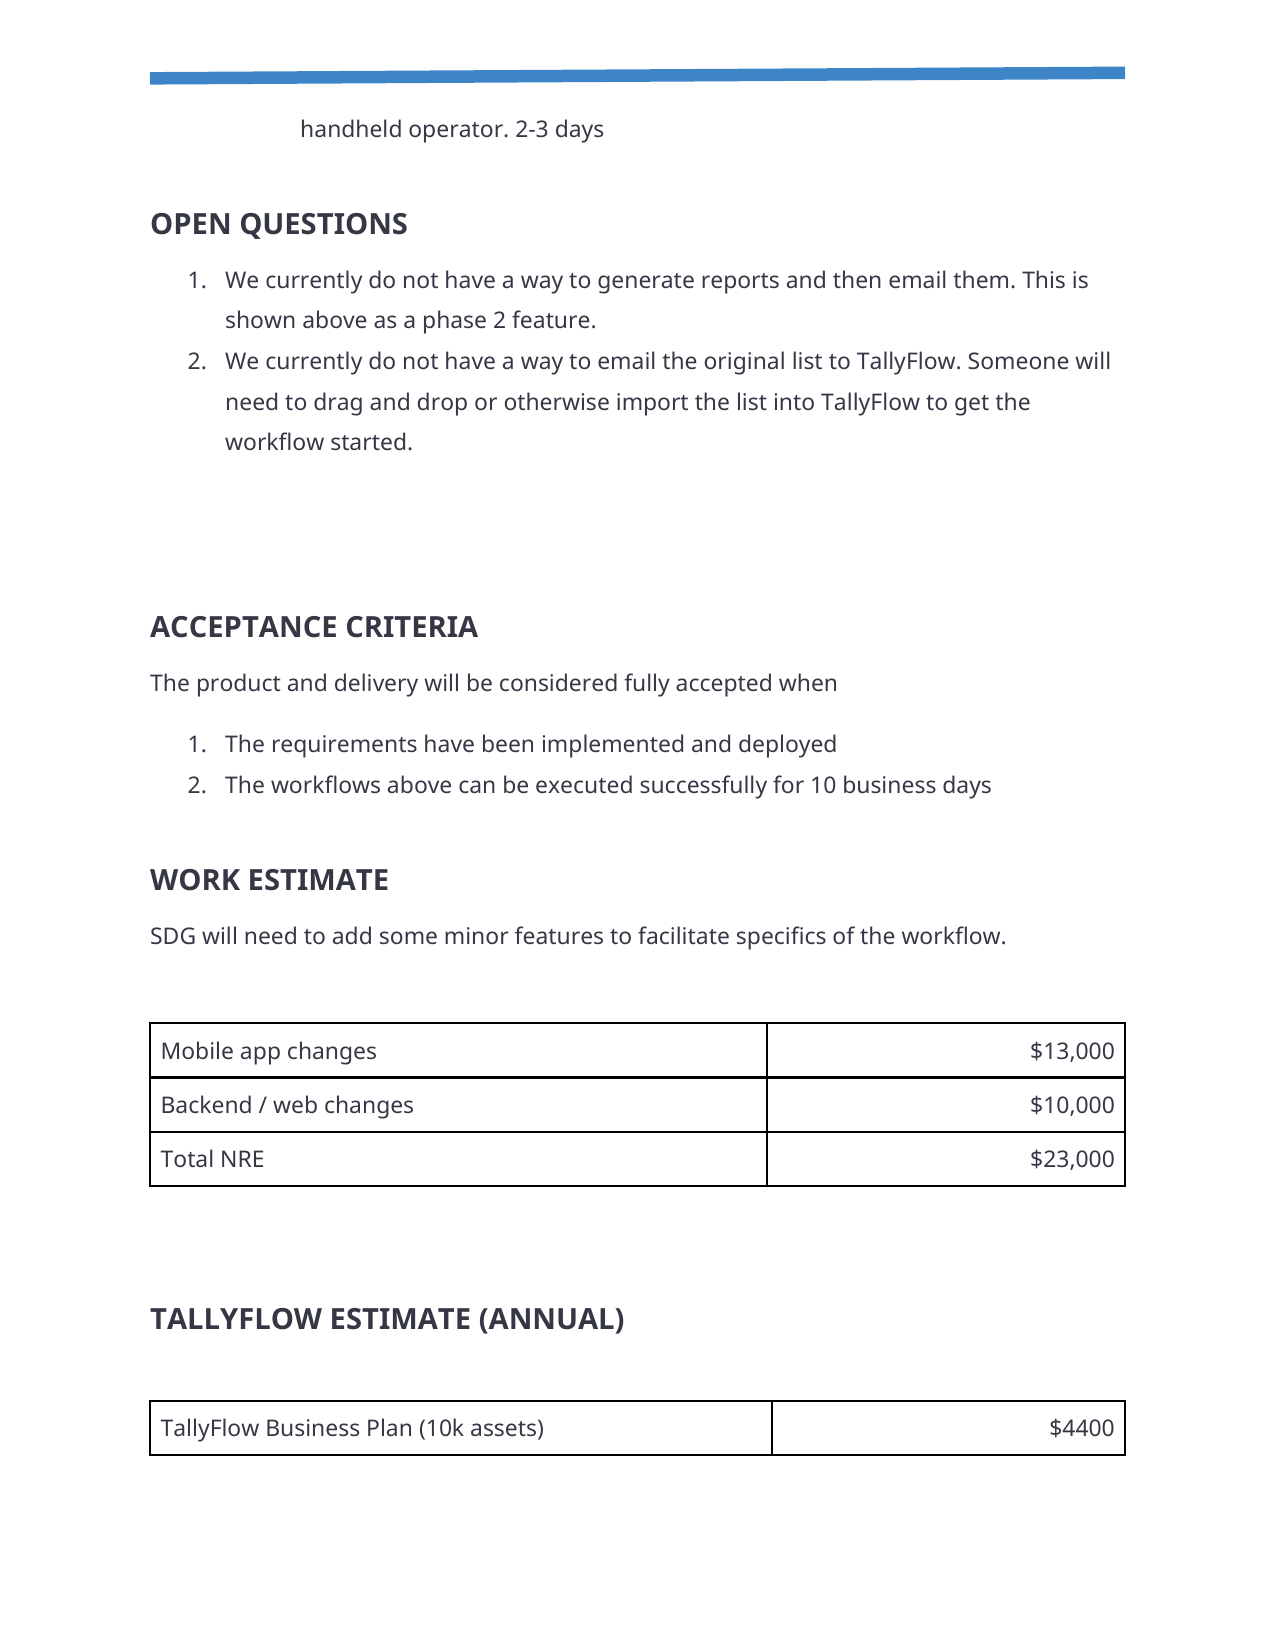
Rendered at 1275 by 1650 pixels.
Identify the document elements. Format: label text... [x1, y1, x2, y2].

table_cell $10,000 [768, 1079, 1124, 1131]
table_header Mobile app changes [151, 1024, 766, 1076]
subtitle WORK ESTIMATE [150, 860, 1125, 899]
table_cell $23,000 [768, 1133, 1124, 1185]
list We currently do not have a way to generate reports and then email them. This is shown above as a phase 2 feature. [187, 264, 1125, 336]
subtitle OPEN QUESTIONS [150, 203, 1125, 243]
list The workflows above can be executed successfully for 10 business days [187, 769, 1125, 800]
table_cell Backend / web changes [151, 1079, 766, 1131]
table_header TallyFlow Business Plan (10k assets) [151, 1402, 771, 1454]
list We currently do not have a way to email the original list to TallyFlow. Someone will need to drag and drop or otherwise import the list into TallyFlow to get the workflow started. [187, 345, 1125, 457]
subtitle ACCEPTANCE CRITERIA [150, 606, 1125, 646]
text SDG will need to add some minor features to facilitate specifics of the workflow. [150, 920, 1125, 951]
table_header $13,000 [768, 1024, 1124, 1076]
text The product and delivery will be considered fully accepted when [150, 667, 1125, 698]
list The requirements have been implemented and deployed [187, 728, 1125, 760]
table_cell Total NRE [151, 1133, 766, 1185]
table_header $4400 [773, 1402, 1124, 1454]
subtitle TALLYFLOW ESTIMATE (ANNUAL) [150, 1298, 1125, 1338]
list handheld operator. 2-3 days [262, 112, 1125, 144]
